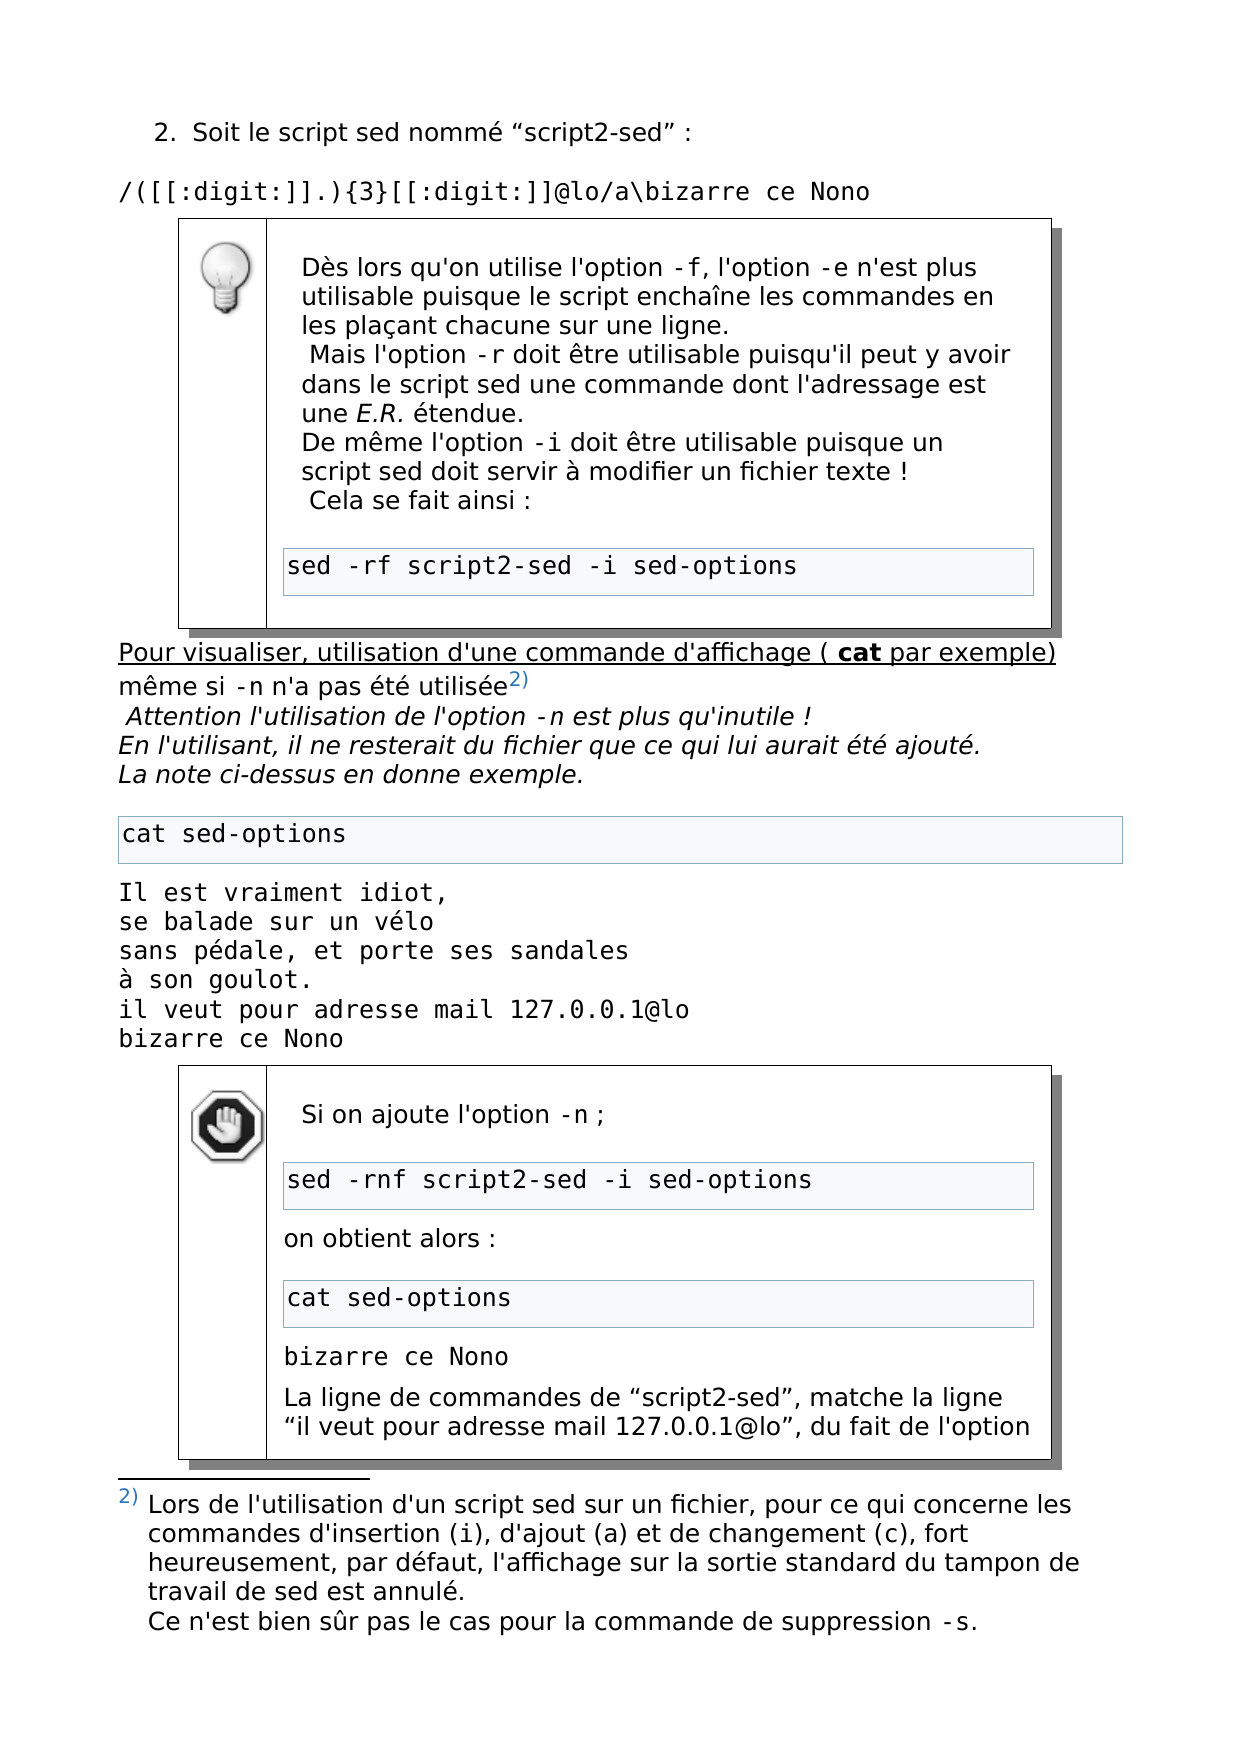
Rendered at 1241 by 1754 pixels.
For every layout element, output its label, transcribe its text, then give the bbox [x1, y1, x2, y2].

table_header Dès lors qu'on utilise l'option -f, l'option -e n'est plus utilisable puisque le script enchaîne les commandes en les plaçant chacune sur une ligne. Mais l'option -r doit être utilisable puisqu'il peut y avoir dans le script sed une commande dont l'adressage est une E.R. étendue. De même l'option -i doit être utilisable puisque un script sed doit servir à modifier un fichier texte ! Cela se fait ainsi : [267, 219, 1051, 628]
table_header cat sed-options [119, 817, 1122, 863]
text Lors de l'utilisation d'un script sed sur un fichier, pour ce qui concerne les commandes d'insertion (i), d'ajout (a) et de changement (c), fort heureusement, par défaut, l'affichage sur la sortie standard du tampon de travail de sed est annulé. Ce n'est bien sûr pas le cas pour la commande de suppression -s. [118, 1485, 1122, 1636]
table_header Si on ajoute l'option -n ; on obtient alors : bizarre ce Nono La ligne de commandes de “script2-sed”, matche la ligne “il veut pour adresse mail 127.0.0.1@lo”, du fait de l'option [267, 1066, 1051, 1459]
picture [190, 241, 266, 317]
table_header [179, 1066, 266, 1459]
picture [190, 1088, 266, 1164]
text Il est vraiment idiot, se balade sur un vélo sans pédale, et porte ses sandales à son goulot. il veut pour adresse mail 127.0.0.1@lo bizarre ce Nono [118, 878, 1122, 1053]
table_header sed -rnf script2-sed -i sed-options [284, 1163, 1033, 1209]
table_header cat sed-options [284, 1281, 1033, 1327]
table_header sed -rf script2-sed -i sed-options [284, 549, 1033, 595]
text /([[:digit:]].){3}[[:digit:]]@lo/a\bizarre ce Nono [118, 177, 1122, 206]
table_header [179, 219, 266, 628]
list Soit le script sed nommé “script2-sed” : [177, 118, 1122, 147]
text Pour visualiser, utilisation d'une commande d'affichage ( cat par exemple) même si -n n'a pas été utilisée Attention l'utilisation de l'option -n est plus qu'inutile ! En l'utilisant, il ne resterait du fichier que ce qui lui aurait été ajouté. La note ci-dessus en donne exemple. [118, 638, 1122, 789]
